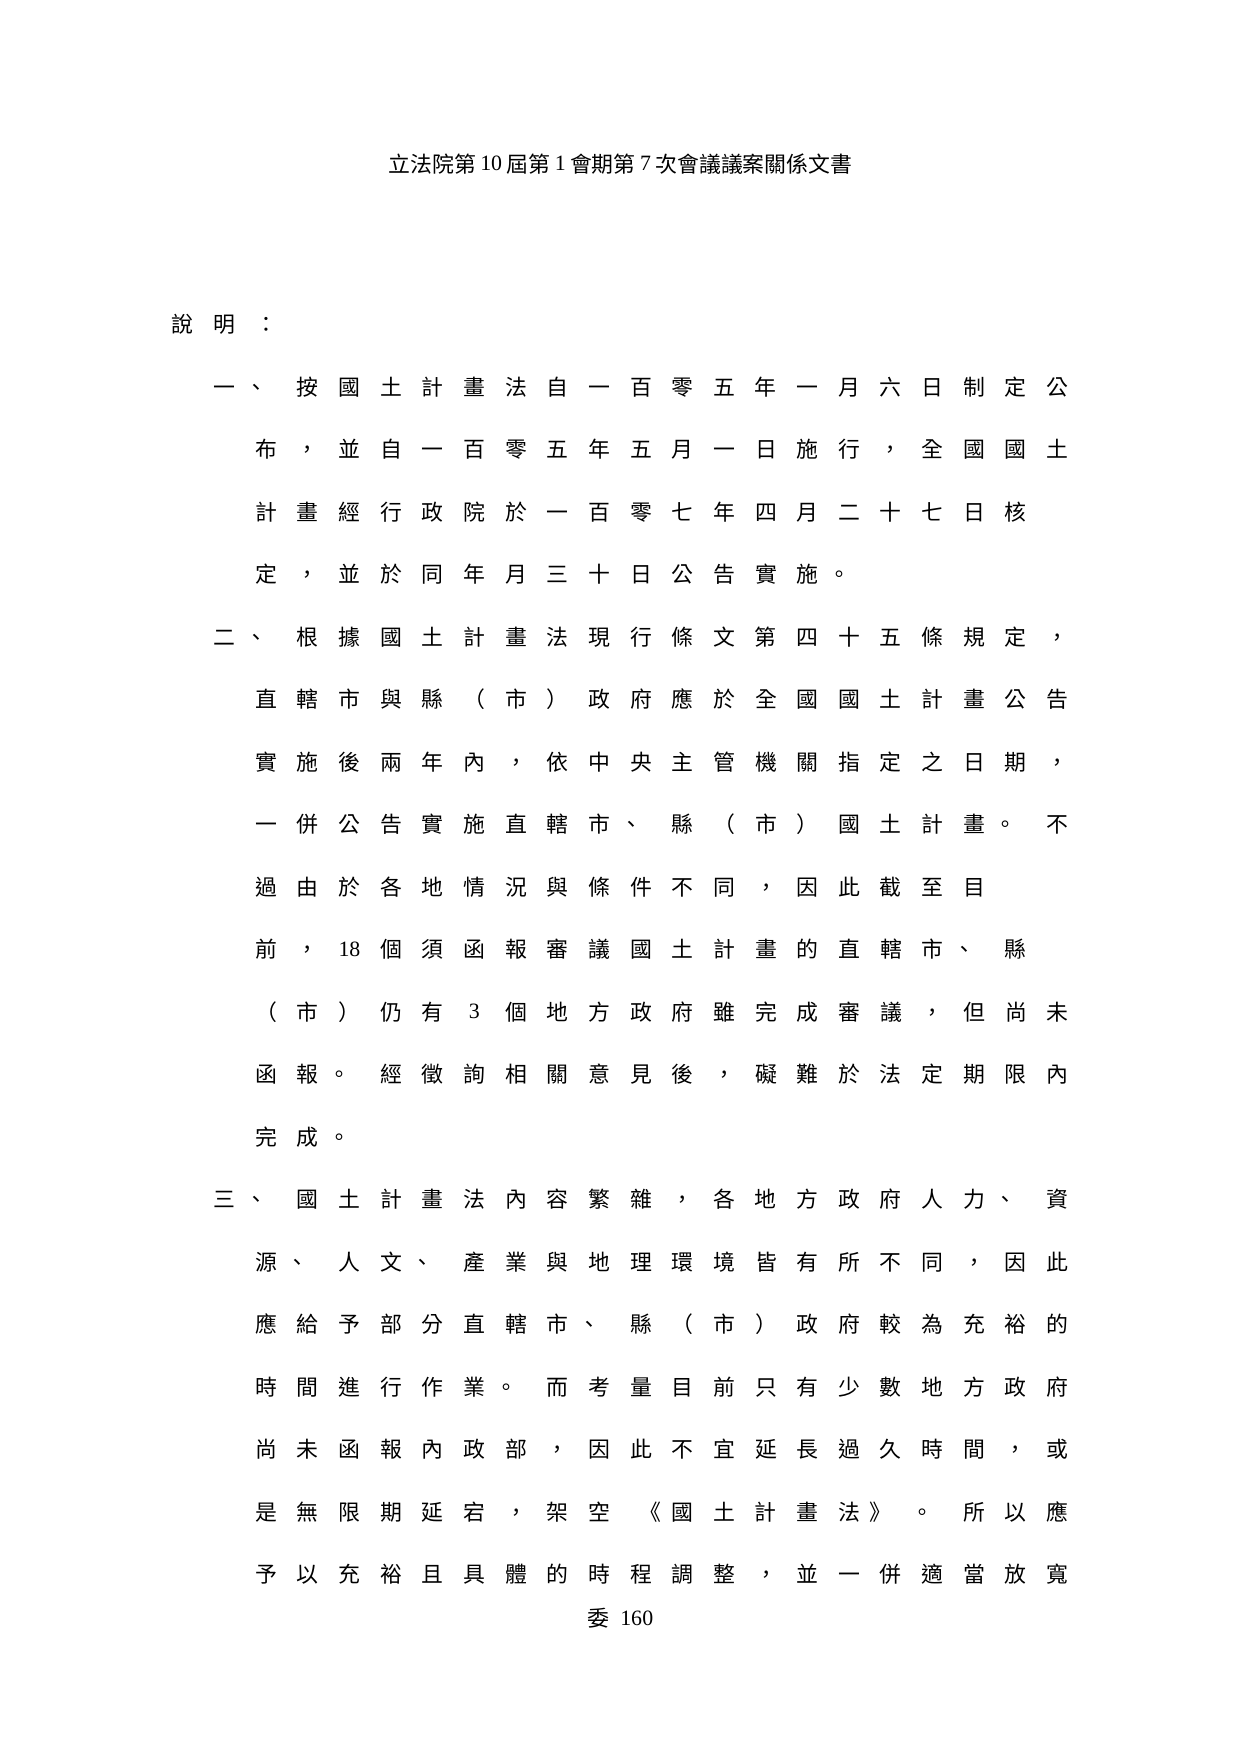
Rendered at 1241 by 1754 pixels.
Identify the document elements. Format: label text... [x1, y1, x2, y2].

text 二、根據國土計畫法現行條文第四十五條規定，直轄市與縣（市）政府應於全國國土計畫公告實施後兩年內，依中央主管機關指定之日期，一併公告實施直轄市、縣（市）國土計畫。不過由於各地情況與條件不同，因此截至目前，18個須函報審議國土計畫的直轄市、縣（市）仍有3個地方政府雖完成審議，但尚未函報。經徵詢相關意見後，礙難於法定期限內完成。 [184, 594, 1078, 1156]
text 三、國土計畫法內容繁雜，各地方政府人力、資源、人文、產業與地理環境皆有所不同，因此應給予部分直轄市、縣（市）政府較為充裕的時間進行作業。而考量目前只有少數地方政府尚未函報內政部，因此不宜延長過久時間，或是無限期延宕，架空《國土計畫法》。所以應予以充裕且具體的時程調整，並一併適當放寬 [184, 1156, 1078, 1594]
text 說明： [162, 281, 1078, 344]
text 一、按國土計畫法自一百零五年一月六日制定公布，並自一百零五年五月一日施行，全國國土計畫經行政院於一百零七年四月二十七日核定，並於同年月三十日公告實施。 [184, 344, 1078, 594]
